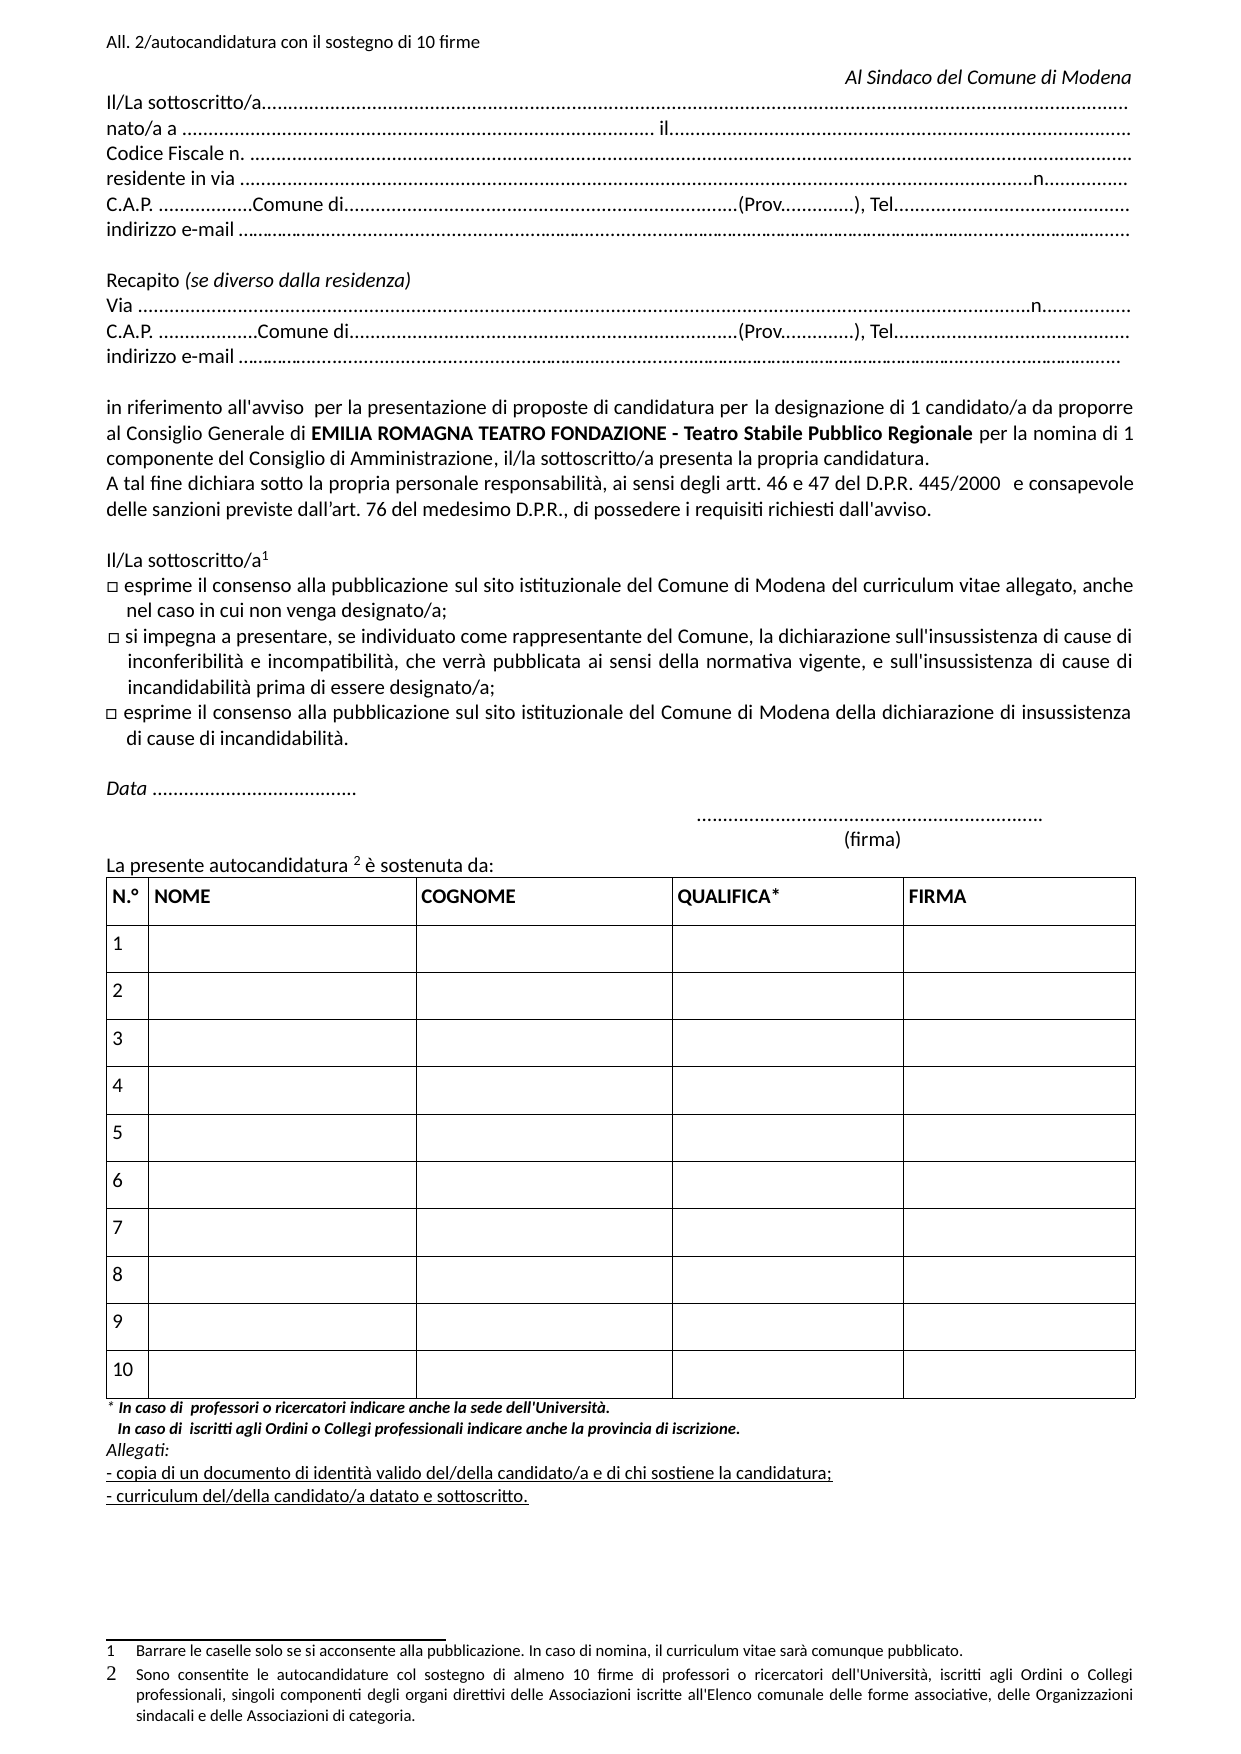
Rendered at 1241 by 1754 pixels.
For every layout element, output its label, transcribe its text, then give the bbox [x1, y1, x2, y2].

table_cell 8 [107, 1257, 148, 1303]
text in riferimento all'avviso per la presentazione di proposte di candidatura per la designazione di 1 candidato/a da proporre al Consiglio Generale di EMILIA ROMAGNA TEATRO FONDAZIONE - Teatro Stabile Pubblico Regionale per la nomina di 1 componente del Consiglio di Amministrazione, il/la sottoscritto/a presenta la propria candidatura. [106, 394, 1134, 471]
table_cell 3 [107, 1020, 148, 1066]
text Il/La sottoscritto/a..................................................................................................................................................................... [106, 89, 1134, 115]
table_cell 9 [107, 1304, 148, 1350]
text C.A.P. ...................Comune di..........................................................................(Prov..............), Tel............................................. [106, 318, 1134, 343]
text indirizzo e-mail ……………...........................................…………...................……….………………………………………..............…………...... [106, 343, 1134, 369]
text residente in via .......................................................................................................................................................n................ [106, 166, 1134, 191]
text indirizzo e-mail ………………..........................................………...................………….………………………………………..............…………...... [106, 216, 1134, 242]
table_cell [417, 1209, 672, 1256]
table_header FIRMA [904, 878, 1135, 924]
table_cell [417, 973, 672, 1019]
text Il/La sottoscritto/a [106, 547, 1134, 572]
table_cell 1 [107, 926, 148, 972]
table_cell [904, 1162, 1135, 1208]
text Data ....................................... [106, 776, 1134, 801]
table_cell [417, 1115, 672, 1161]
text Al Sindaco del Comune di Modena [106, 64, 1134, 89]
table_cell [417, 1067, 672, 1114]
table_cell [149, 1257, 416, 1303]
table_cell 10 [107, 1351, 148, 1397]
table_cell [149, 1209, 416, 1256]
table_cell [417, 1257, 672, 1303]
table_cell [417, 1162, 672, 1208]
text Codice Fiscale n. ........................................................................................................................................................................ [106, 140, 1134, 166]
text (firma) [696, 826, 1134, 852]
text nato/a a .......................................................................................... il........................................................................................ [106, 115, 1134, 140]
table_cell 5 [107, 1115, 148, 1161]
table_cell [149, 1351, 416, 1397]
table_cell [904, 1257, 1135, 1303]
table_cell [417, 1351, 672, 1397]
text □ si impegna a presentare, se individuato come rappresentante del Comune, la dichiarazione sull'insussistenza di cause di inconferibilità e incompatibilità, che verrà pubblicata ai sensi della normativa vigente, e sull'insussistenza di cause di incandidabilità prima di essere designato/a; [107, 623, 1134, 699]
table_header QUALIFICA* [673, 878, 903, 924]
table_cell [149, 1115, 416, 1161]
table_cell [673, 973, 903, 1019]
table_cell [673, 1209, 903, 1256]
table_cell [149, 1162, 416, 1208]
table_cell [149, 1020, 416, 1066]
table_cell [149, 1067, 416, 1114]
table_cell [904, 926, 1135, 972]
table_header NOME [149, 878, 416, 924]
table_cell [904, 1020, 1135, 1066]
text .................................................................. [549, 801, 1134, 826]
table_cell 4 [107, 1067, 148, 1114]
text Allegati: [106, 1438, 1134, 1461]
table_cell [673, 1304, 903, 1350]
table_cell [417, 926, 672, 972]
table_header N.° [107, 878, 148, 924]
table_header COGNOME [417, 878, 672, 924]
text - copia di un documento di identità valido del/della candidato/a e di chi sostiene la candidatura; [106, 1461, 1134, 1484]
text Sono consentite le autocandidature col sostegno di almeno 10 firme di professori o ricercatori dell'Università, iscritti agli Ordini o Collegi professionali, singoli componenti degli organi direttivi delle Associazioni iscritte all'Elenco comunale delle forme associative, delle Organizzazioni sindacali e delle Associazioni di categoria. [106, 1661, 1134, 1725]
table_cell [673, 926, 903, 972]
table_cell 2 [107, 973, 148, 1019]
table_cell [673, 1351, 903, 1397]
table_cell 7 [107, 1209, 148, 1256]
table_cell 6 [107, 1162, 148, 1208]
table_cell [149, 1304, 416, 1350]
text Recapito (se diverso dalla residenza) [106, 267, 1134, 293]
table_cell [673, 1257, 903, 1303]
table_cell [904, 1067, 1135, 1114]
table_cell [417, 1304, 672, 1350]
table_cell [673, 1162, 903, 1208]
text A tal fine dichiara sotto la propria personale responsabilità, ai sensi degli artt. 46 e 47 del D.P.R. 445/2000 e consapevole delle sanzioni previste dall’art. 76 del medesimo D.P.R., di possedere i requisiti richiesti dall'avviso. [106, 471, 1134, 521]
table_cell [904, 1115, 1135, 1161]
table_cell [149, 973, 416, 1019]
text La presente autocandidatura è sostenuta da: [106, 852, 1134, 877]
table_cell [904, 1304, 1135, 1350]
text □ esprime il consenso alla pubblicazione sul sito istituzionale del Comune di Modena della dichiarazione di insussistenza di cause di incandidabilità. [105, 699, 1134, 750]
text In caso di iscritti agli Ordini o Collegi professionali indicare anche la provincia di iscrizione. [106, 1418, 1134, 1438]
table_cell [673, 1067, 903, 1114]
table_cell [673, 1020, 903, 1066]
text C.A.P. ..................Comune di...........................................................................(Prov..............), Tel............................................. [106, 191, 1134, 216]
text Via ..........................................................................................................................................................................n................. [106, 293, 1134, 318]
text * In caso di professori o ricercatori indicare anche la sede dell'Università. [106, 1399, 1134, 1418]
table_cell [673, 1115, 903, 1161]
table_cell [904, 1351, 1135, 1397]
text - curriculum del/della candidato/a datato e sottoscritto. [106, 1484, 1134, 1507]
text Barrare le caselle solo se si acconsente alla pubblicazione. In caso di nomina, il curriculum vitae sarà comunque pubblicato. [106, 1640, 1134, 1661]
text □ esprime il consenso alla pubblicazione sul sito istituzionale del Comune di Modena del curriculum vitae allegato, anche nel caso in cui non venga designato/a; [106, 572, 1134, 623]
table_cell [417, 1020, 672, 1066]
table_cell [904, 973, 1135, 1019]
table_cell [149, 926, 416, 972]
table_cell [904, 1209, 1135, 1256]
